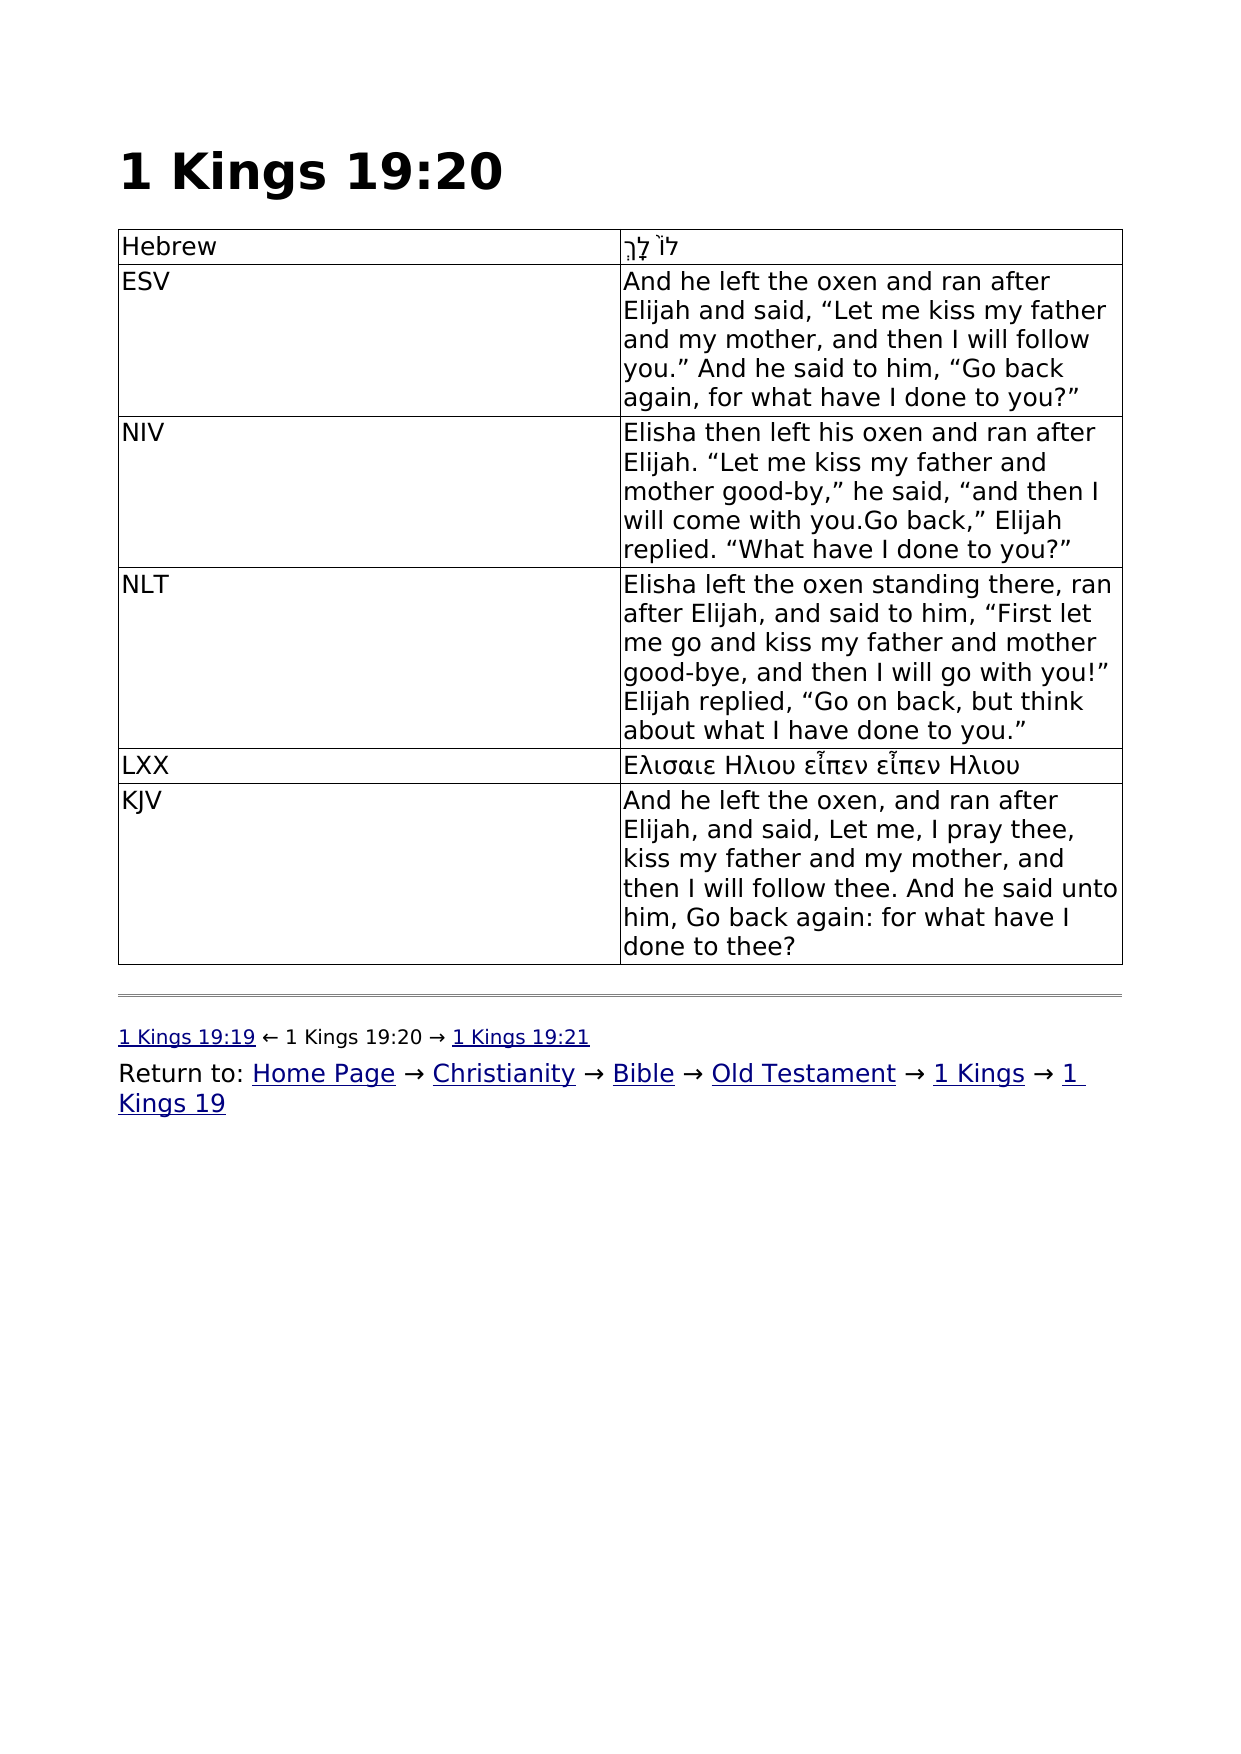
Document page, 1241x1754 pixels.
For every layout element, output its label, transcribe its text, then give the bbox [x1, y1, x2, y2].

table_cell And he left the oxen and ran after Elijah and said, “Let me kiss my father and my mother, and then I will follow you.” And he said to him, “Go back again, for what have I done to you?” [621, 265, 1122, 416]
text Return to: Home Page → Christianity → Bible → Old Testament → 1 Kings → 1 Kings 19 [118, 1059, 1122, 1118]
subtitle 1 Kings 19:20 [118, 143, 1122, 201]
table_header Hebrew [119, 230, 620, 264]
table_cell NIV [119, 417, 620, 567]
table_cell LXX [119, 749, 620, 783]
table_cell Ελισαιε Ηλιου εἶπεν εἶπεν Ηλιου [621, 749, 1122, 783]
table_cell Elisha left the oxen standing there, ran after Elijah, and said to him, “First let me go and kiss my father and mother good-bye, and then I will go with you!” Elijah replied, “Go on back, but think about what I have done to you.” [621, 568, 1122, 748]
table_cell ESV [119, 265, 620, 416]
table_cell And he left the oxen, and ran after Elijah, and said, Let me, I pray thee, kiss my father and my mother, and then I will follow thee. And he said unto him, Go back again: for what have I done to thee? [621, 784, 1122, 964]
table_cell NLT [119, 568, 620, 748]
table_cell KJV [119, 784, 620, 964]
table_header לוֹ֙ לָֽךְ [621, 230, 1122, 264]
table_cell Elisha then left his oxen and ran after Elijah. “Let me kiss my father and mother good-by,” he said, “and then I will come with you.Go back,” Elijah replied. “What have I done to you?” [621, 417, 1122, 567]
text 1 Kings 19:19 ← 1 Kings 19:20 → 1 Kings 19:21 [118, 1026, 1122, 1059]
